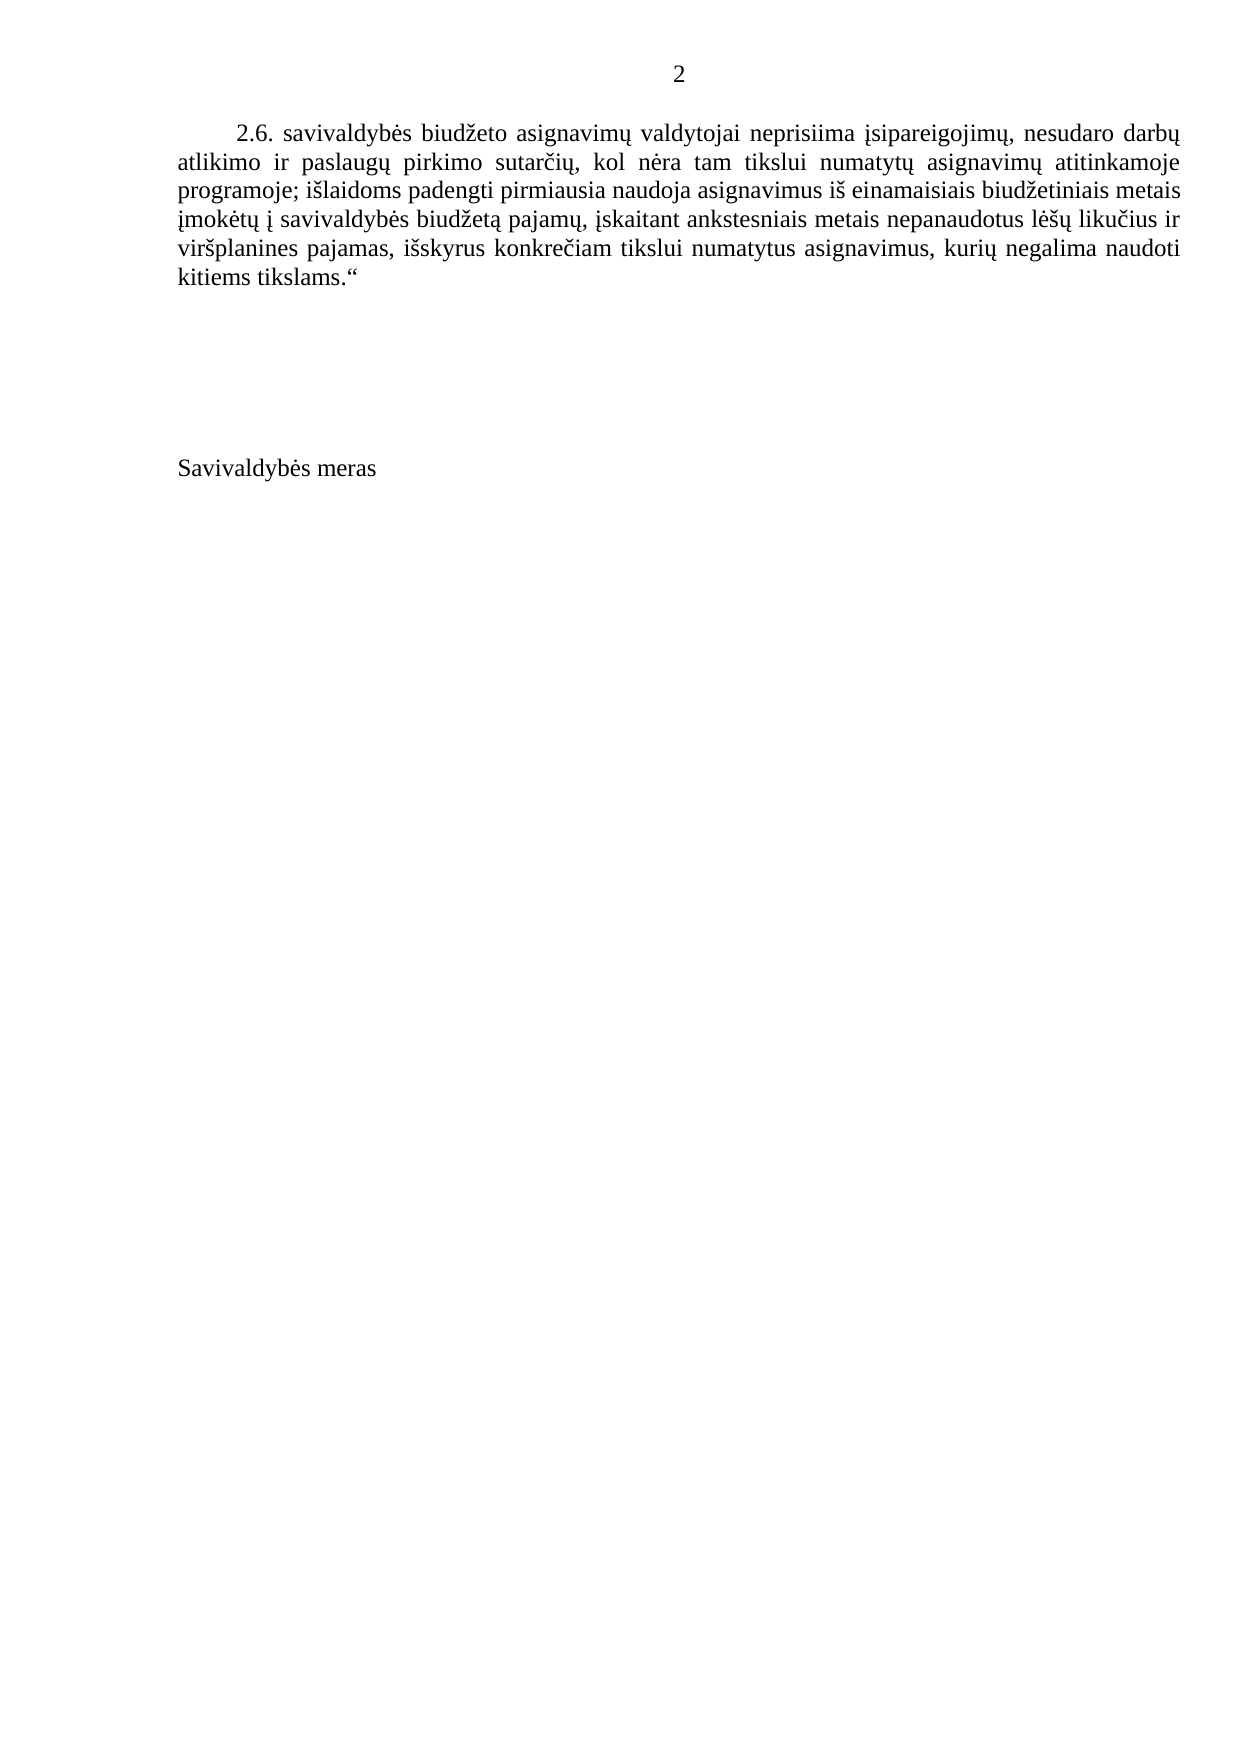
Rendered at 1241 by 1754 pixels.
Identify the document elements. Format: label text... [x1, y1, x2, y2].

text Savivaldybės meras [177, 453, 1181, 482]
text 2.6. savivaldybės biudžeto asignavimų valdytojai neprisiima įsipareigojimų, nesudaro darbų atlikimo ir paslaugų pirkimo sutarčių, kol nėra tam tikslui numatytų asignavimų atitinkamoje programoje; išlaidoms padengti pirmiausia naudoja asignavimus iš einamaisiais biudžetiniais metais įmokėtų į savivaldybės biudžetą pajamų, įskaitant ankstesniais metais nepanaudotus lėšų likučius ir viršplanines pajamas, išskyrus konkrečiam tikslui numatytus asignavimus, kurių negalima naudoti kitiems tikslams.“ [177, 118, 1181, 291]
